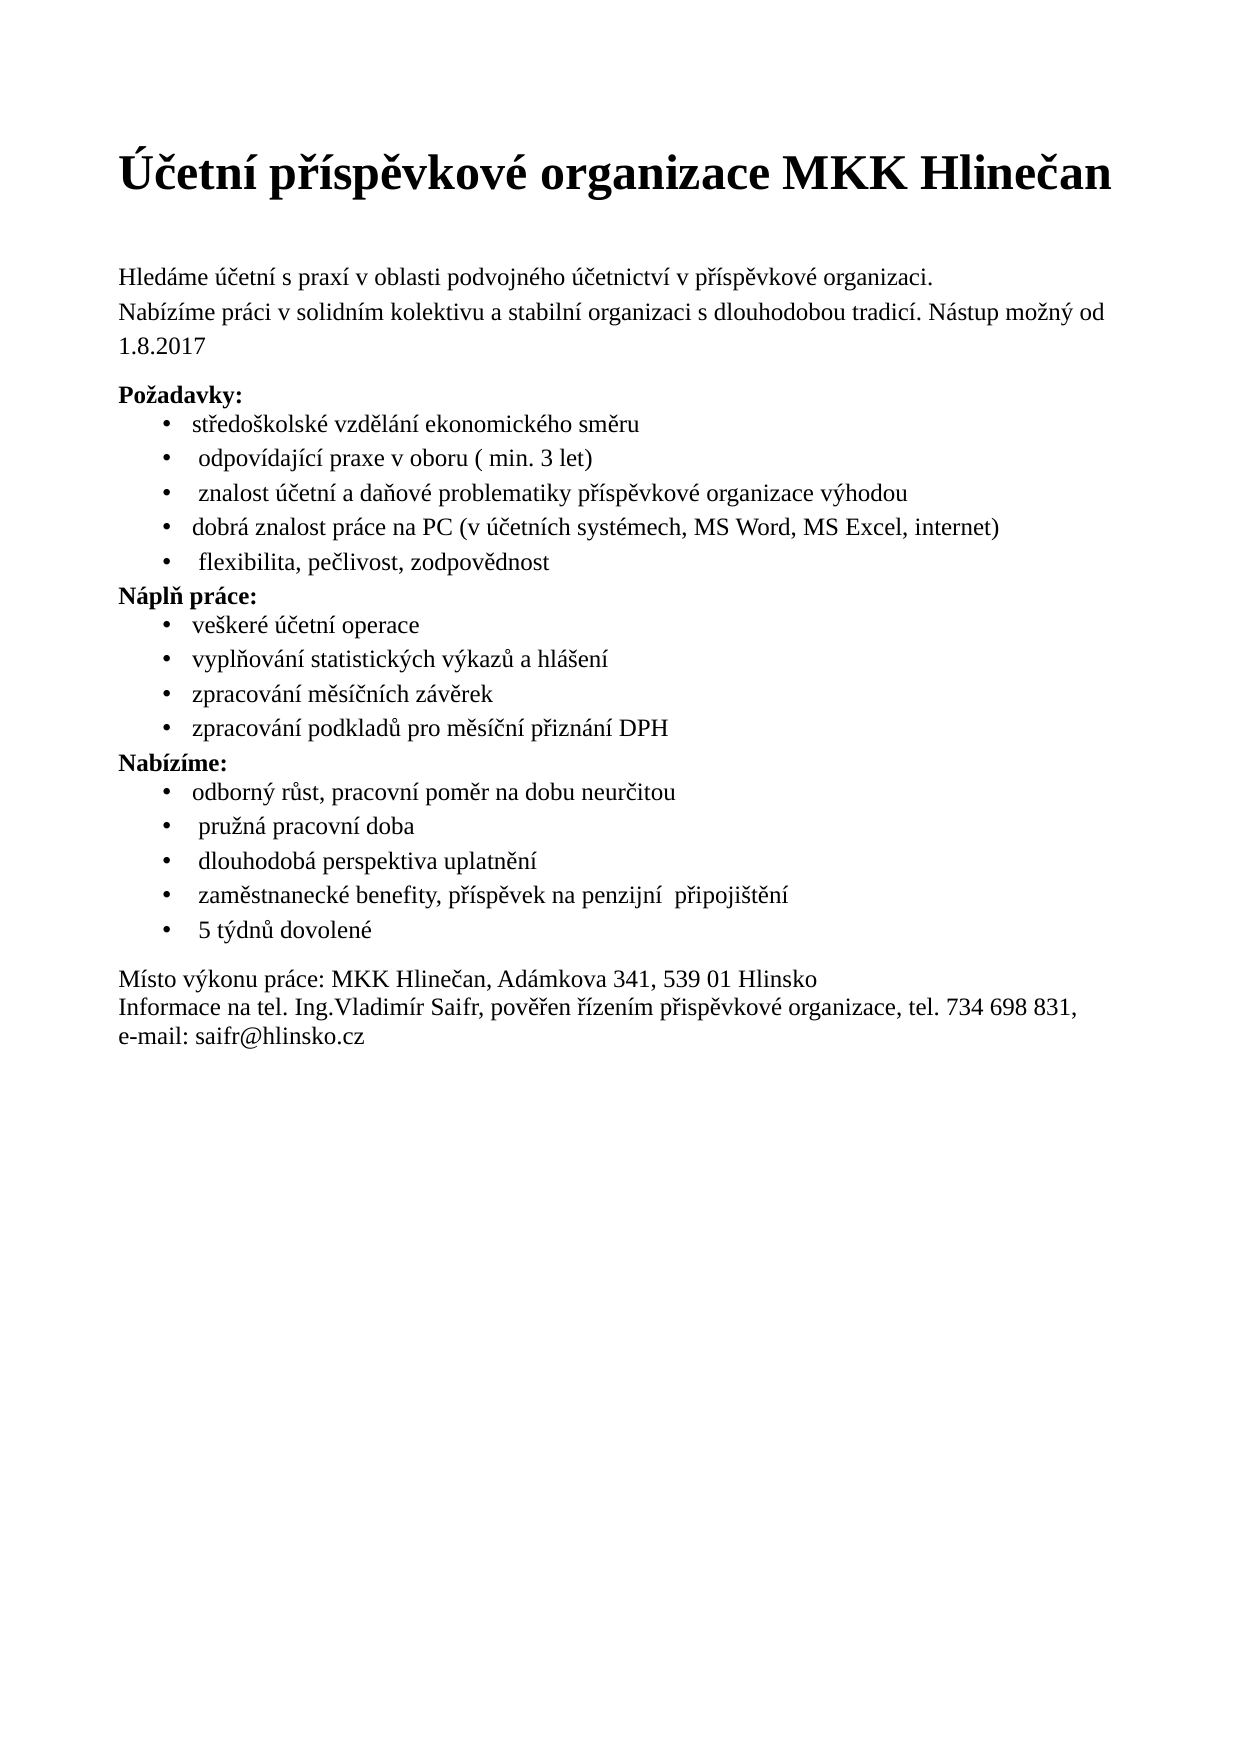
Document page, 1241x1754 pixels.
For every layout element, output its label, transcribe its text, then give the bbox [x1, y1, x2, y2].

list zaměstnanecké benefity, příspěvek na penzijní připojištění [162, 880, 1122, 909]
text Náplň práce: [118, 581, 1122, 610]
list veškeré účetní operace [162, 610, 1122, 639]
list pružná pracovní doba [162, 811, 1122, 840]
list odborný růst, pracovní poměr na dobu neurčitou [162, 777, 1122, 806]
text Místo výkonu práce: MKK Hlinečan, Adámkova 341, 539 01 Hlinsko [118, 964, 1122, 992]
text Informace na tel. Ing.Vladimír Saifr, pověřen řízením přispěvkové organizace, tel. 734 698 831, [118, 992, 1122, 1021]
list dlouhodobá perspektiva uplatnění [162, 846, 1122, 874]
list dobrá znalost práce na PC (v účetních systémech, MS Word, MS Excel, internet) [162, 512, 1122, 541]
list vyplňování statistických výkazů a hlášení [162, 644, 1122, 673]
list 5 týdnů dovolené [162, 915, 1122, 943]
list znalost účetní a daňové problematiky příspěvkové organizace výhodou [162, 478, 1122, 507]
list zpracování měsíčních závěrek [162, 679, 1122, 708]
list odpovídající praxe v oboru ( min. 3 let) [162, 443, 1122, 472]
list zpracování podkladů pro měsíční přiznání DPH [162, 713, 1122, 742]
text Požadavky: [118, 380, 1122, 409]
subtitle Účetní příspěvkové organizace MKK Hlinečan [118, 143, 1122, 201]
text Hledáme účetní s praxí v oblasti podvojného účetnictví v příspěvkové organizaci. Nabízíme práci v solidním kolektivu a stabilní organizaci s dlouhodobou tradicí. Nástup možný od 1.8.2017 [118, 262, 1122, 360]
text Nabízíme: [118, 748, 1122, 777]
text e-mail: saifr@hlinsko.cz [118, 1021, 1122, 1050]
list flexibilita, pečlivost, zodpovědnost [162, 547, 1122, 576]
list středoškolské vzdělání ekonomického směru [162, 409, 1122, 438]
